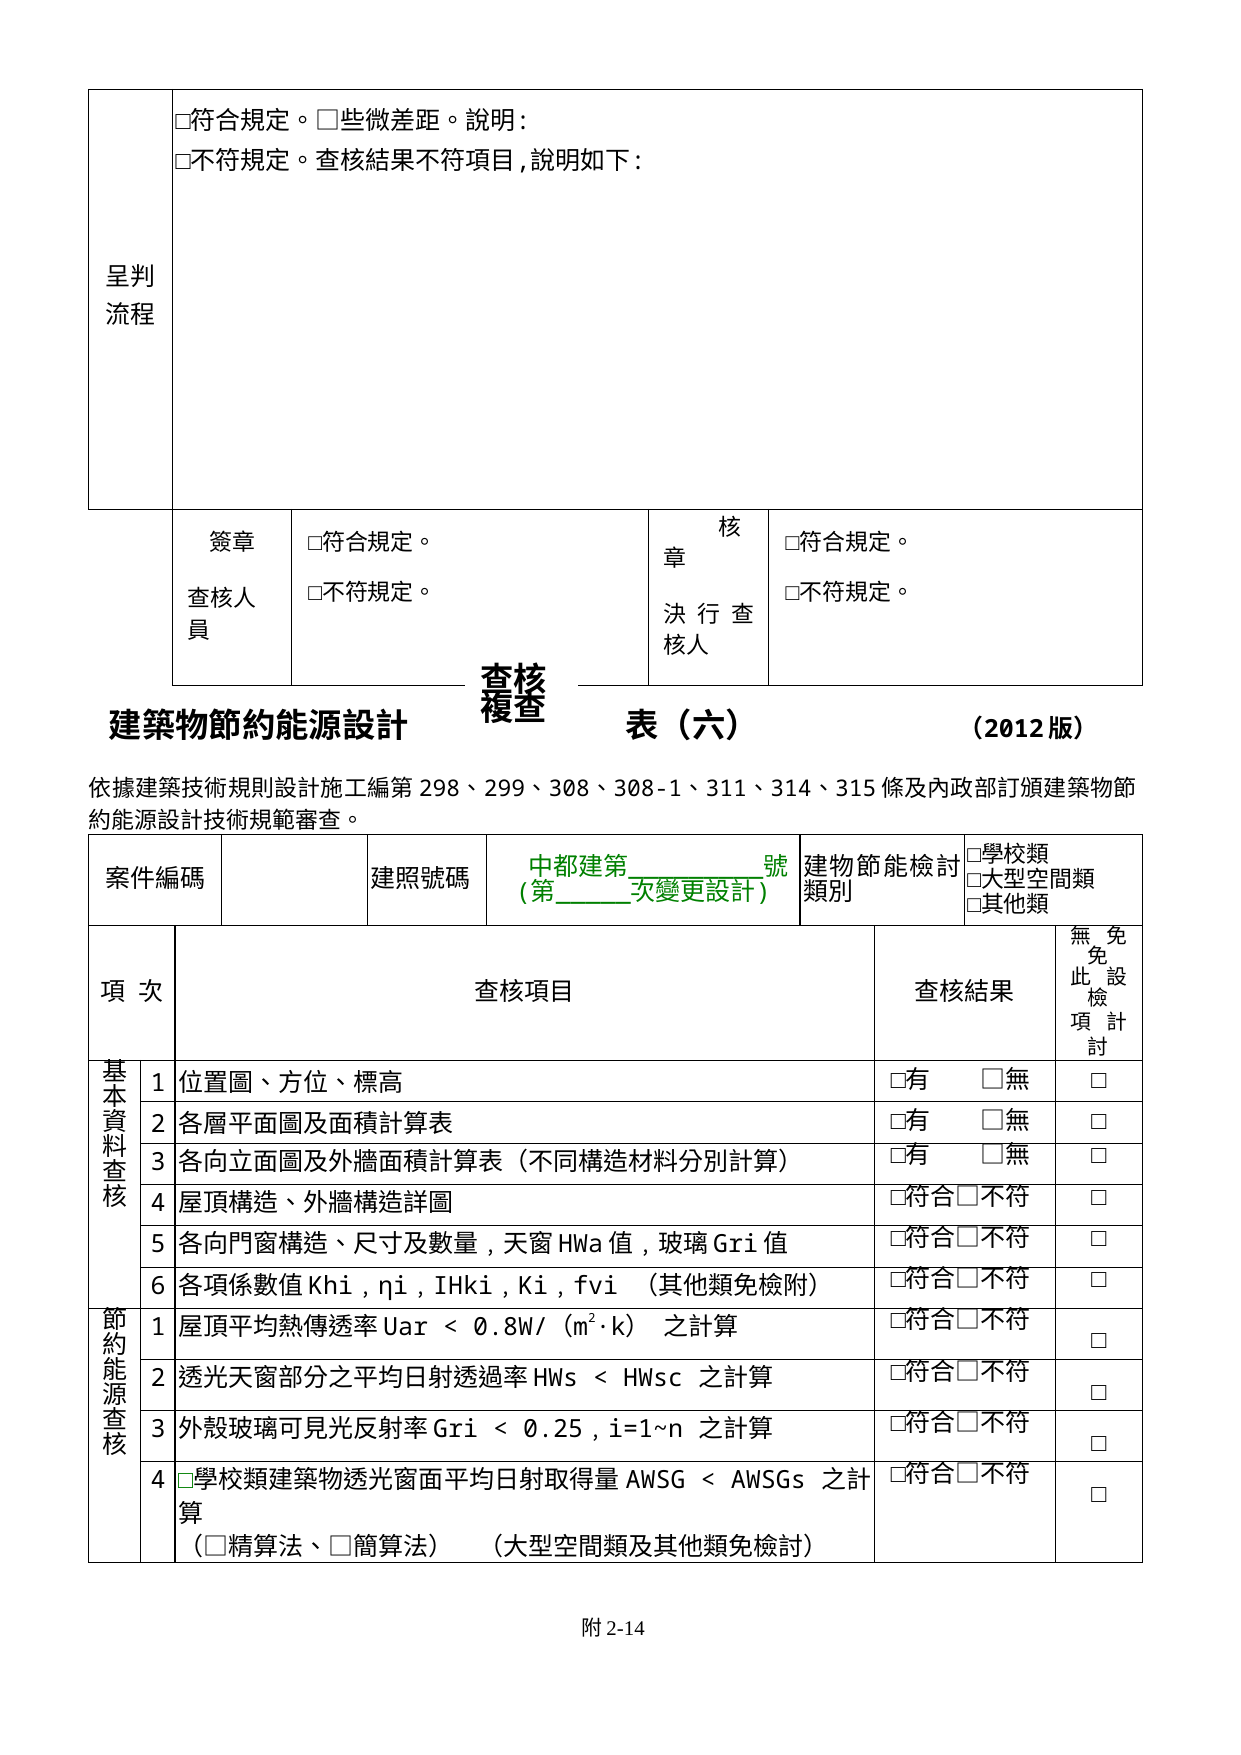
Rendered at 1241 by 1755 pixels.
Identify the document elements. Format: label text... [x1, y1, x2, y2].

table_cell 各層平面圖及面積計算表 [176, 1102, 874, 1142]
table_header 中都建第_________號(第_____次變更設計) [487, 835, 799, 925]
table_cell □符合規定。 □不符規定。 [769, 510, 1142, 685]
table_cell □ [1056, 1309, 1142, 1359]
table_cell □符合□不符 [875, 1309, 1055, 1359]
table_cell □ [1056, 1144, 1142, 1184]
table_cell 透光天窗部分之平均日射透過率HWs < HWsc 之計算 [176, 1360, 874, 1410]
table_cell 4 [141, 1185, 174, 1225]
table_cell □符合規定。 □不符規定。 [292, 510, 648, 685]
table_cell 簽章 查核人員 [173, 510, 291, 685]
table_cell □ [1056, 1360, 1142, 1410]
table_cell 呈判流程 [89, 90, 172, 509]
table_header □學校類 □大型空間類 □其他類 [965, 835, 1142, 925]
table_cell 查核項目 [176, 926, 874, 1060]
table_cell □ [1056, 1185, 1142, 1225]
table_cell □有 □無 [875, 1102, 1055, 1142]
table_cell 3 [141, 1144, 174, 1184]
table_cell □符合□不符 [875, 1268, 1055, 1308]
table_cell 1 [141, 1309, 174, 1359]
table_cell 6 [141, 1268, 174, 1308]
table_cell 5 [141, 1226, 174, 1267]
table_cell □有 □無 [875, 1061, 1055, 1101]
table_cell 各向立面圖及外牆面積計算表（不同構造材料分別計算） [176, 1144, 874, 1184]
table_cell □學校類建築物透光窗面平均日射取得量AWSG < AWSGs 之計算 （□精算法、□簡算法） （大型空間類及其他類免檢討） [176, 1462, 874, 1562]
table_cell □符合□不符 [875, 1411, 1055, 1461]
text 查核 [480, 668, 563, 697]
table_cell □符合□不符 [875, 1462, 1055, 1562]
text 複查 [480, 697, 563, 726]
table_cell □ [1056, 1462, 1142, 1562]
table_cell 2 [141, 1360, 174, 1410]
table_cell 節約能源查核 [89, 1309, 140, 1562]
table_cell □ [1056, 1226, 1142, 1267]
table_cell 屋頂構造、外牆構造詳圖 [176, 1185, 874, 1225]
text 依據建築技術規則設計施工編第298、299、308、308-1、311、314、315條及內政部訂頒建築物節約能源設計技術規範審查。 [89, 772, 1137, 834]
table_cell □ [1056, 1411, 1142, 1461]
table_cell 外殼玻璃可見光反射率Gri < 0.25﹐i=1~n 之計算 [176, 1411, 874, 1461]
table_cell 屋頂平均熱傳透率Uar < 0.8W/（m2·k） 之計算 [176, 1309, 874, 1359]
table_cell 無 免 免 此 設 檢 項 計 討 [1056, 926, 1142, 1060]
table_header 建照號碼 [368, 835, 486, 925]
table_cell 項 次 [89, 926, 174, 1060]
table_cell 查核結果 [875, 926, 1055, 1060]
table_cell 基本資料查核 [89, 1061, 140, 1308]
table_cell □符合□不符 [875, 1226, 1055, 1267]
table_cell □符合□不符 [875, 1360, 1055, 1410]
table_cell 1 [141, 1061, 174, 1101]
table_cell □ [1056, 1268, 1142, 1308]
table_cell 4 [141, 1462, 174, 1562]
table_cell □有 □無 [875, 1144, 1055, 1184]
table_header [222, 835, 367, 925]
table_header 建物節能檢討類別 [801, 835, 964, 925]
table_cell □符合規定。□些微差距。說明: □不符規定。查核結果不符項目,說明如下: [173, 90, 1142, 509]
text 建築物節約能源設計 表（六） （2012版） [89, 660, 1137, 747]
table_cell 各向門窗構造、尺寸及數量﹐天窗HWa值﹐玻璃Gri值 [176, 1226, 874, 1267]
table_cell 核章 決行查核人 [649, 510, 768, 685]
table_cell □ [1056, 1102, 1142, 1142]
table_cell □符合□不符 [875, 1185, 1055, 1225]
table_cell 各項係數值Khi﹐ηi﹐IHki﹐Ki﹐fvi （其他類免檢附） [176, 1268, 874, 1308]
table_cell □ [1056, 1061, 1142, 1101]
table_header 案件編碼 [89, 835, 221, 925]
table_cell 2 [141, 1102, 174, 1142]
table_cell 位置圖、方位、標高 [176, 1061, 874, 1101]
table_cell 3 [141, 1411, 174, 1461]
